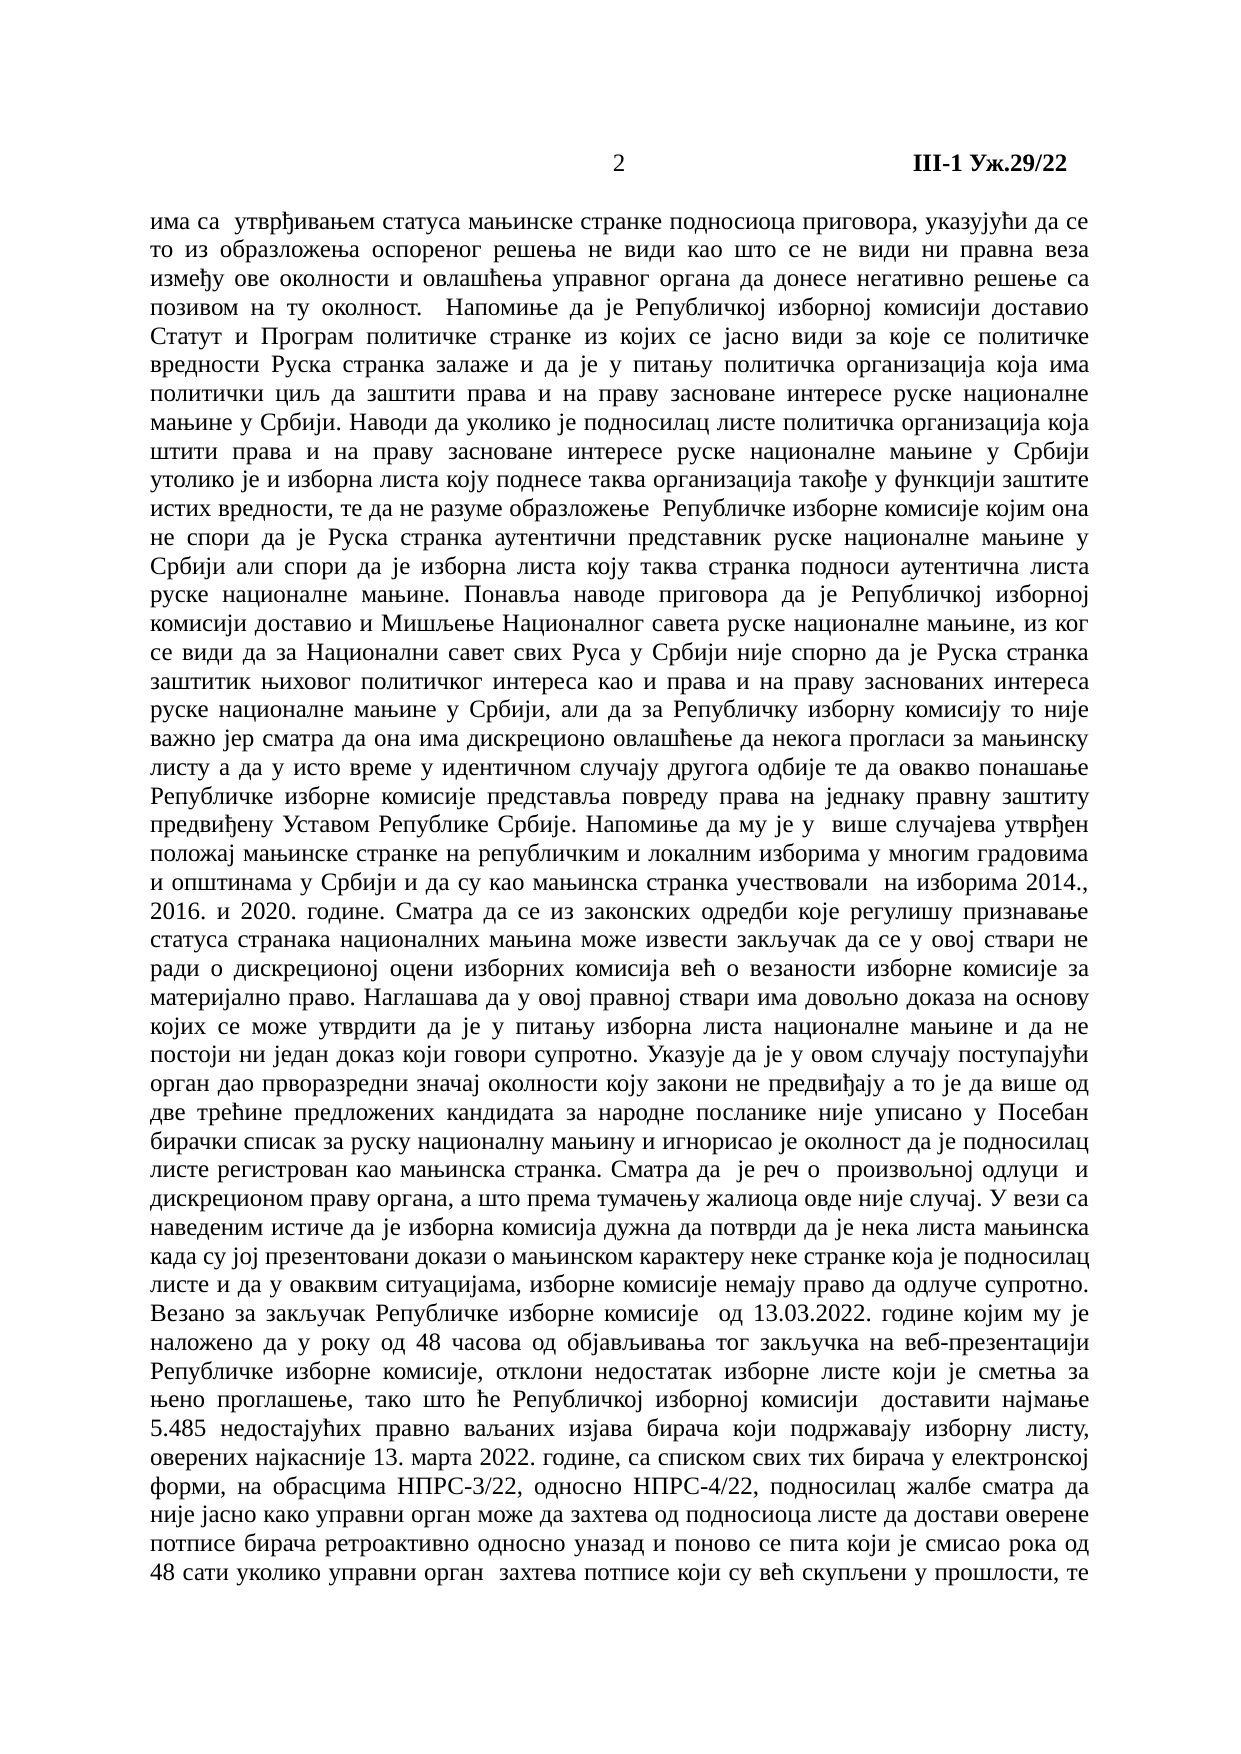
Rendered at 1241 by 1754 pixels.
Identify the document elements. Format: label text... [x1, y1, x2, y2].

text има са утврђивањем статуса мањинске странке подносиоца приговора, указујући да се то из образложења оспореног решења не види као што се не види ни правна веза између ове околности и овлашћења управног органа да донесе негативно решење са позивом на ту околност. Напомиње да је Републичкој изборној комисији доставио Статут и Програм политичке странке из којих се јасно види за које се политичке вредности Руска странка залаже и да је у питању политичка организација која има политички циљ да заштити права и на праву засноване интересе руске националне мањине у Србији. Наводи да уколико је подносилац листе политичка организација која штити права и на праву засноване интересе руске националне мањине у Србији утолико је и изборна листа коју поднесе таква организација такође у функцији заштите истих вредности, те да не разуме образложење Републичке изборне комисије којим она не спори да је Руска странка аутентични представник руске националне мањине у Србији али спори да је изборна листа коју таква странка подноси аутентична листа руске националне мањине. Понавља наводе приговора да је Републичкој изборној комисији доставио и Мишљење Националног савета руске националне мањине, из ког се види да за Национални савет свих Руса у Србији није спорно да је Руска странка заштитик њиховог политичког интереса као и права и на праву заснованих интереса руске националне мањине у Србији, али да за Републичку изборну комисију то није важно јер сматра да она има дискреционо овлашћење да некога прогласи за мањинску листу а да у исто време у идентичном случају другога одбије те да овакво понашање Републичке изборне комисије представља повреду права на једнаку правну заштиту предвиђену Уставом Републике Србије. Напомиње да му је у више случајева утврђен положај мањинске странке на републичким и локалним изборима у многим градовима и општинама у Србији и да су као мањинска странка учествовали на изборима 2014., 2016. и 2020. године. Сматра да се из законских одредби које регулишу признавање статуса странака националних мањина може извести закључак да се у овој ствари не ради о дискреционој оцени изборних комисија већ о везаности изборне комисије за материјално право. Наглашава да у овој правној ствари има довољно доказа на основу којих се може утврдити да је у питању изборна листа националне мањине и да не постоји ни један доказ који говори супротно. Указује да је у овом случају поступајући орган дао прворазредни значај околности коју закони не предвиђају а то је да више од две трећине предложених кандидата за народне посланике није уписано у Посебан бирачки списак за руску националну мањину и игнорисао је околност да је подносилац листе регистрован као мањинска странка. Сматра да је реч о произвољној одлуци и дискреционом праву органа, а што према тумачењу жалиоца овде није случај. У вези са наведеним истиче да је изборна комисија дужна да потврди да је нека листа мањинска када су јој презентовани докази о мањинском карактеру неке странке која је подносилац листе и да у оваквим ситуацијама, изборне комисије немају право да одлуче супротно. Везано за закључак Републичке изборне комисије од 13.03.2022. године којим му је наложено да у року од 48 часова од објављивања тог закључка на веб-презентацији Републичке изборне комисије, отклони недостатак изборне листе који је сметња за њено проглашење, тако што ће Републичкој изборној комисији доставити најмање 5.485 недостајућих правно ваљаних изјава бирача који подржавају изборну листу, оверених најкасније 13. марта 2022. године, са списком свих тих бирача у електронској форми, на обрасцима НПРС-3/22, односно НПРС-4/22, подносилац жалбе сматра да није јасно како управни орган може да захтева од подносиоца листе да достави оверене потписе бирача ретроактивно односно уназад и поново се пита који је смисао рока од 48 сати уколико управни орган захтева потписе који су већ скупљени у прошлости, те [150, 206, 1090, 1586]
